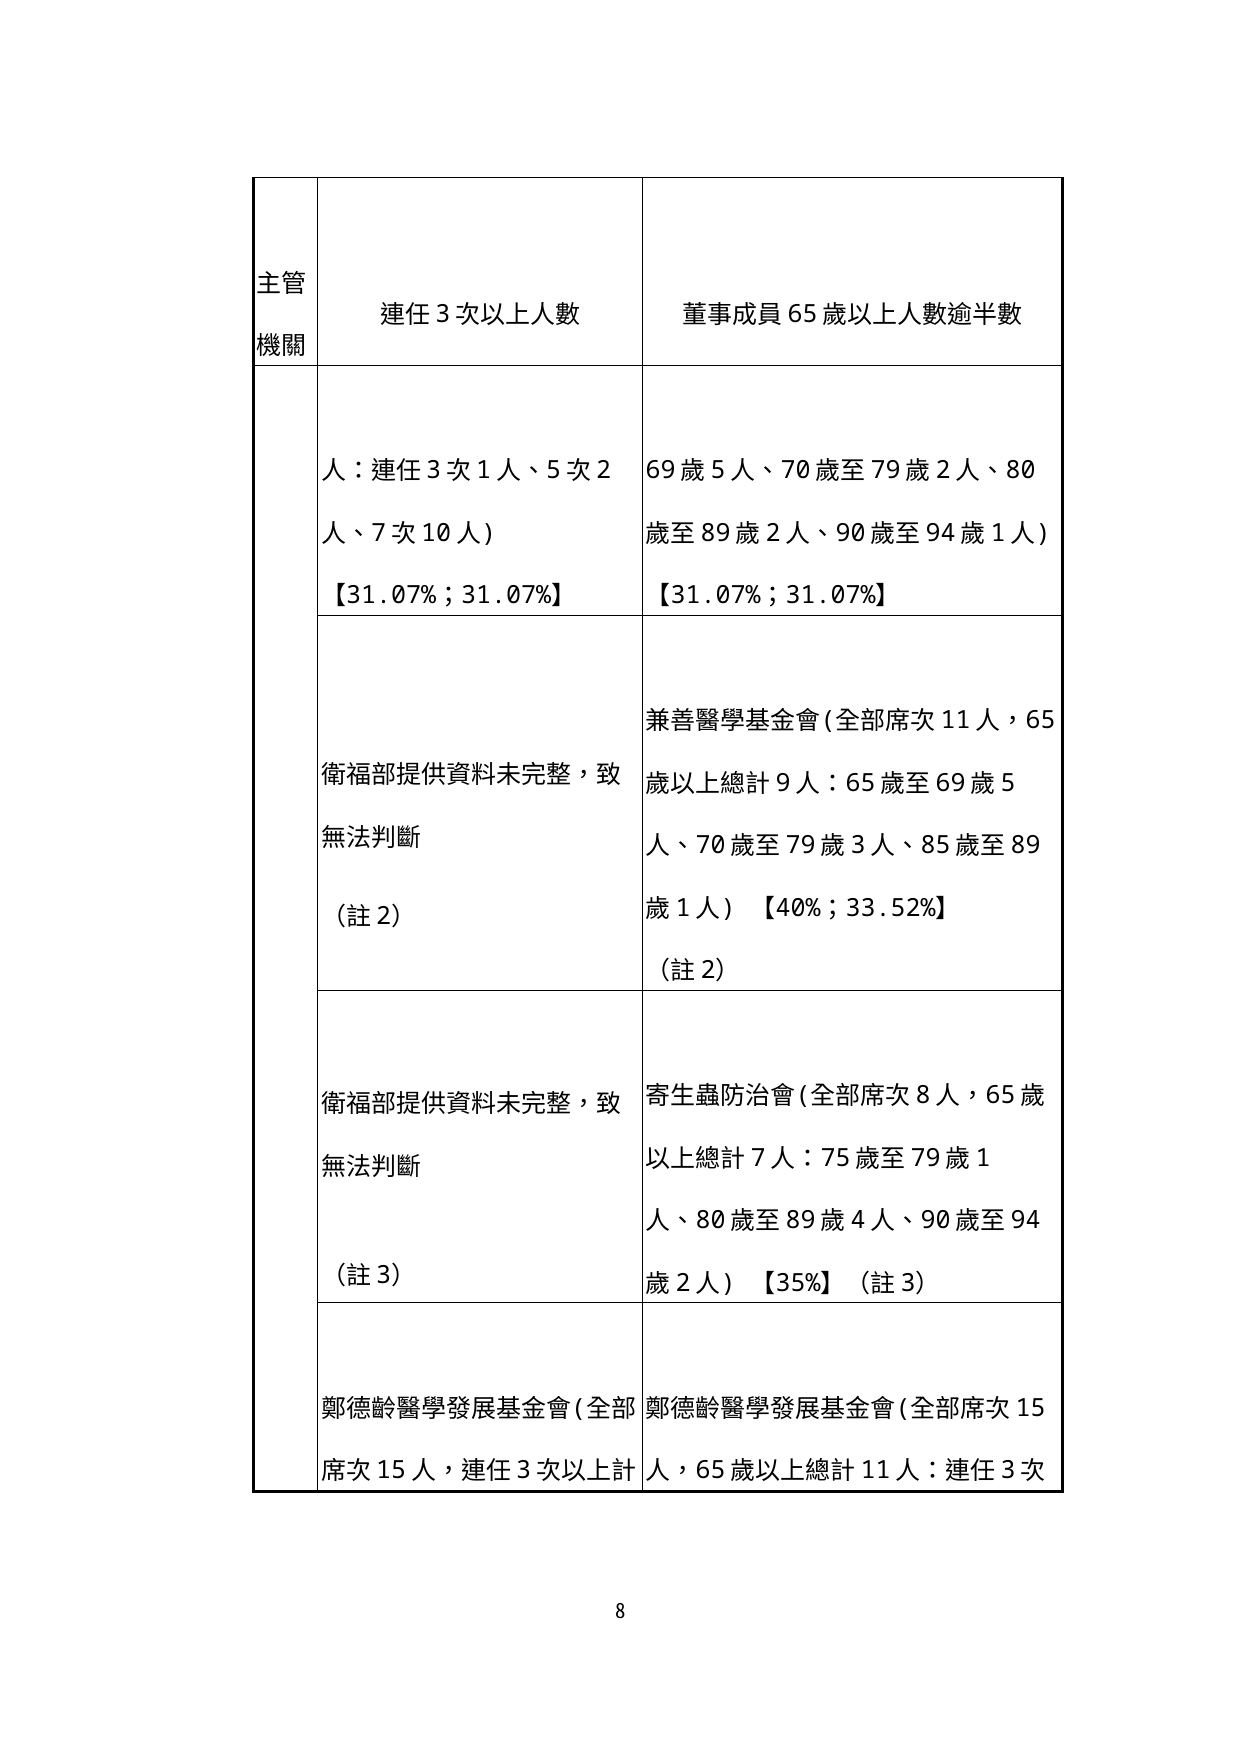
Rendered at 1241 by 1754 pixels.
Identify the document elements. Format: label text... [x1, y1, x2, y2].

table_cell 兼善醫學基金會(全部席次11人，65歲以上總計9人：65歲至69歲5人、70歲至79歲3人、85歲至89歲1人) 【40%；33.52%】 （註2） [643, 616, 1061, 990]
table_cell 人：連任3次1人、5次2人、7次10人) 【31.07%；31.07%】 [318, 366, 642, 615]
table_header 主管機關 [255, 178, 317, 365]
table_cell 鄭德齡醫學發展基金會(全部席次15人，65歲以上總計11人：連任3次 [643, 1303, 1061, 1490]
table_cell 寄生蟲防治會(全部席次8人，65歲以上總計7人：75歲至79歲1人、80歲至89歲4人、90歲至94歲2人) 【35%】（註3） [643, 991, 1061, 1302]
table_cell 69歲5人、70歲至79歲2人、80歲至89歲2人、90歲至94歲1人) 【31.07%；31.07%】 [643, 366, 1061, 615]
table_header 連任3次以上人數 [318, 178, 642, 365]
table_cell 衛福部提供資料未完整，致無法判斷 （註2） [318, 616, 642, 990]
table_cell 鄭德齡醫學發展基金會(全部席次15人，連任3次以上計 [318, 1303, 642, 1490]
table_cell [255, 366, 317, 1490]
table_header 董事成員65歲以上人數逾半數 [643, 178, 1061, 365]
table_cell 衛福部提供資料未完整，致無法判斷 （註3） [318, 991, 642, 1302]
